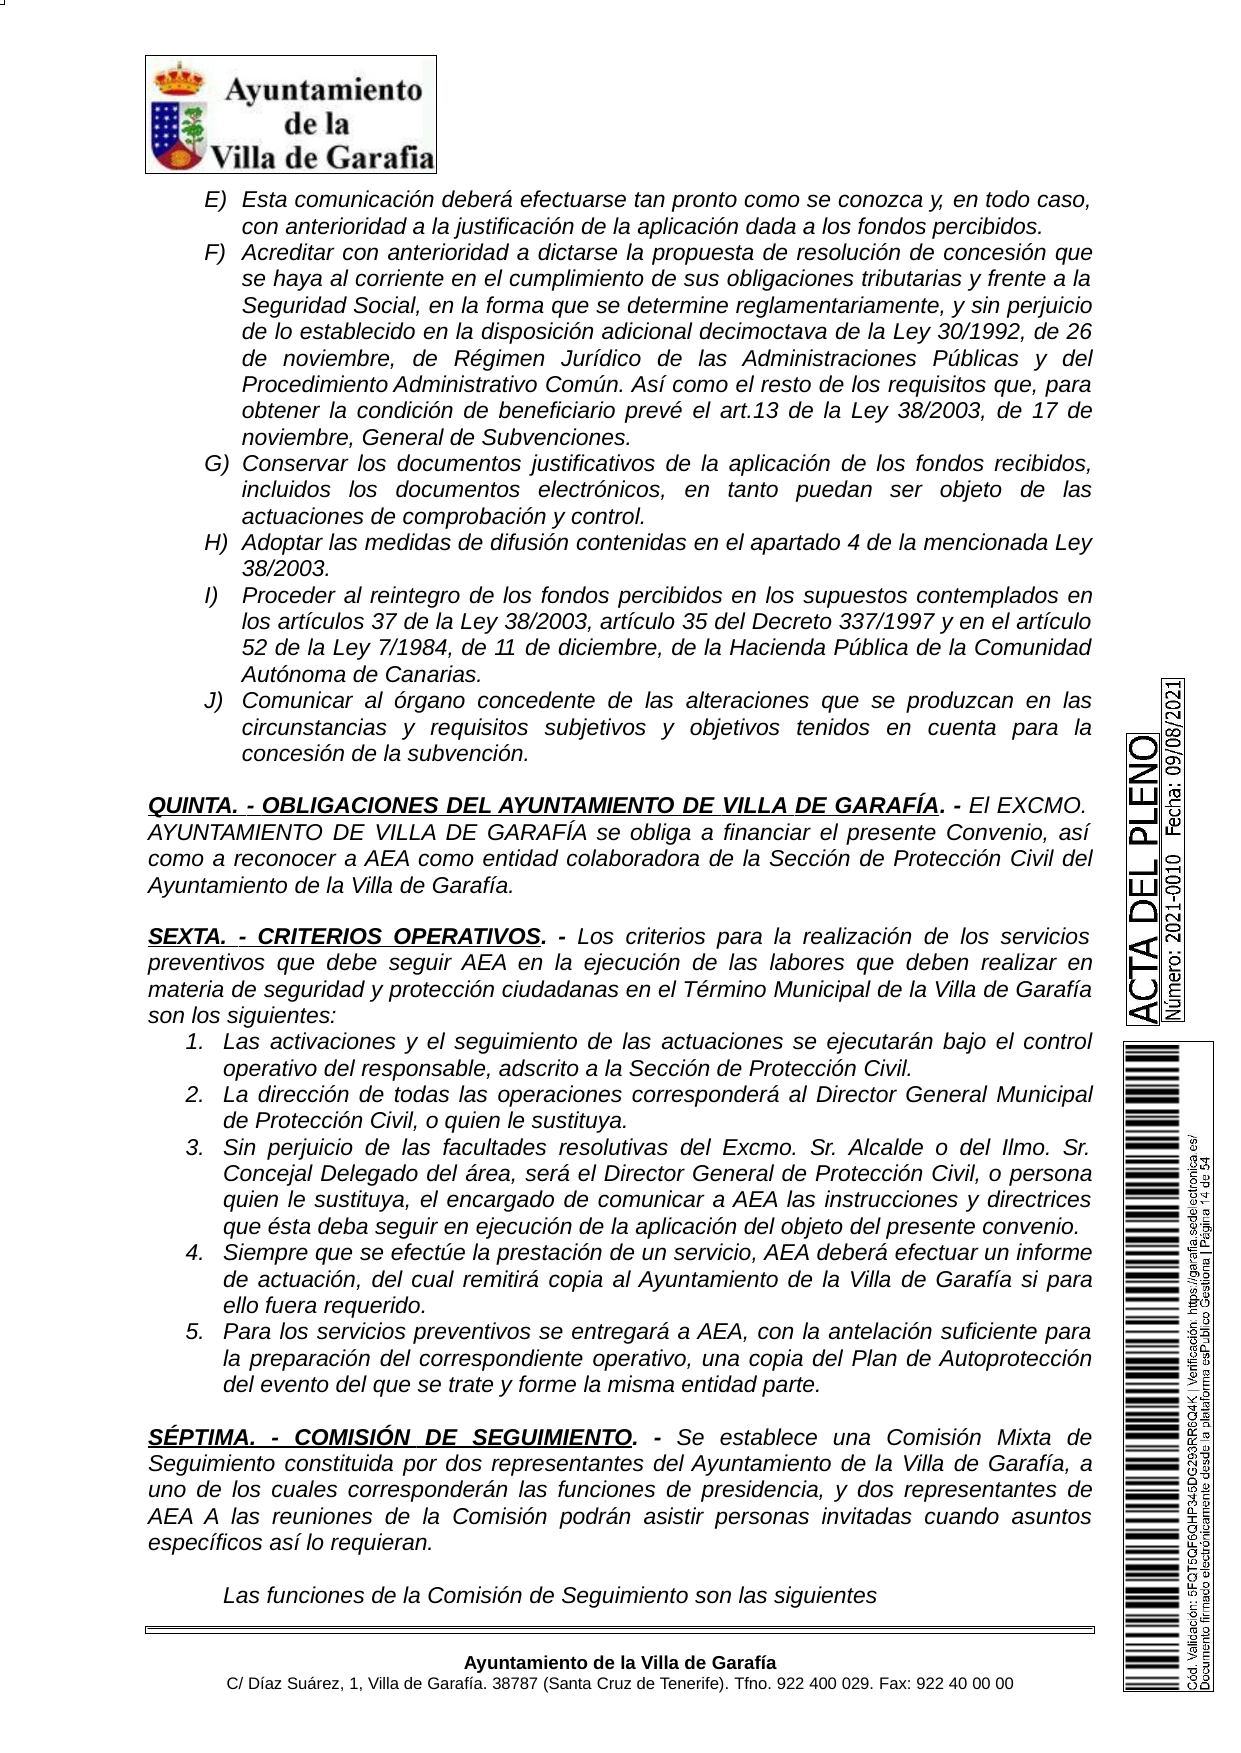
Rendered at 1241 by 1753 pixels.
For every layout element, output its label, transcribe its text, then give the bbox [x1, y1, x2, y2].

text se haya al corriente en el cumplimiento de sus obligaciones tributarias y frente a la [242, 266, 1117, 292]
text SEXTA. - CRITERIOS OPERATIVOS. - Los criterios para la realización de los servicios [148, 924, 1117, 949]
picture [146, 1627, 1094, 1633]
text noviembre, General de Subvenciones. [242, 424, 1117, 450]
text AEA A las reuniones de la Comisión podrán asistir personas invitadas cuando asuntos [148, 1504, 1117, 1529]
text F) Acreditar con anterioridad a dictarse la propuesta de resolución de concesión que [204, 240, 1117, 266]
text 1 [185, 1029, 198, 1055]
text 52 de la Ley 7/1984, de 11 de diciembre, de la Hacienda Pública de la Comunidad [242, 635, 1116, 661]
text son los siguientes: [148, 1003, 1117, 1029]
text . Siempre que se efectúe la prestación de un servicio, AEA deberá efectuar un informe [223, 1240, 1117, 1266]
text que ésta deba seguir en ejecución de la aplicación del objeto del presente convenio. [223, 1214, 1117, 1239]
text Seguimiento constituida por dos representantes del Ayuntamiento de la Villa de Garafía, a [148, 1451, 1117, 1477]
text 5 [185, 1319, 198, 1345]
text I) Proceder al reintegro de los fondos percibidos en los supuestos contemplados en [204, 583, 1117, 608]
text Seguridad Social, en la forma que se determine reglamentariamente, y sin perjuicio [242, 293, 1117, 318]
text 3 [185, 1135, 198, 1160]
text de Protección Civil, o quien le sustituya. [223, 1108, 1117, 1134]
text AYUNTAMIENTO DE VILLA DE GARAFÍA se obliga a financiar el presente Convenio, así [148, 820, 1117, 846]
text la preparación del correspondiente operativo, una copia del Plan de Autoprotección [223, 1346, 1116, 1371]
text Ayuntamiento de la Villa de Garafía. [148, 873, 1117, 898]
text E) Esta comunicación deberá efectuarse tan pronto como se conozca y, en todo caso, [204, 187, 1117, 213]
text los artículos 37 de la Ley 38/2003, artículo 35 del Decreto 337/1997 y en el artículo [242, 609, 1117, 635]
text preventivos que debe seguir AEA en la ejecución de las labores que deben realizar en [148, 950, 1117, 976]
text . Sin perjuicio de las facultades resolutivas del Excmo. Sr. Alcalde o del Ilmo. Sr. [198, 1135, 1117, 1160]
text SÉPTIMA. - COMISIÓN DE SEGUIMIENTO. - Se establece una Comisión Mixta de [148, 1425, 1117, 1450]
text quien le sustituya, el encargado de comunicar a AEA las instrucciones y directrices [223, 1187, 1117, 1213]
text C/ Díaz Suárez, 1, Villa de Garafía. 38787 (Santa Cruz de Tenerife). Tfno. 922 400 029. Fax: 922 40 00 00 [226, 1674, 1039, 1693]
text incluidos los documentos electrónicos, en tanto puedan ser objeto de las [242, 477, 1117, 503]
text Las funciones de la Comisión de Seguimiento son las siguientes [223, 1583, 901, 1608]
text operativo del responsable, adscrito a la Sección de Protección Civil. [223, 1056, 1117, 1081]
text 4 [185, 1240, 223, 1266]
text de actuación, del cual remitirá copia al Ayuntamiento de la Villa de Garafía si para [223, 1267, 1117, 1292]
text 2 [185, 1082, 198, 1108]
text J) Comunicar al órgano concedente de las alteraciones que se produzcan en las [204, 688, 1117, 714]
text circunstancias y requisitos subjetivos y objetivos tenidos en cuenta para la [242, 714, 1117, 740]
picture [1127, 734, 1159, 1025]
text Procedimiento Administrativo Común. Así como el resto de los requisitos que, para [242, 372, 1117, 397]
text específicos así lo requieran. [148, 1530, 1117, 1556]
text de noviembre, de Régimen Jurídico de las Administraciones Públicas y del [242, 346, 1117, 371]
text H) Adoptar las medidas de difusión contenidas en el apartado 4 de la mencionada Ley [204, 530, 1116, 556]
text de lo establecido en la disposición adicional decimoctava de la Ley 30/1992, de 26 [242, 319, 1117, 345]
text como a reconocer a AEA como entidad colaboradora de la Sección de Protección Civil del [148, 846, 1117, 872]
text con anterioridad a la justificación de la aplicación dada a los fondos percibidos. [242, 214, 1117, 239]
text Autónoma de Canarias. [242, 662, 507, 687]
text materia de seguridad y protección ciudadanas en el Término Municipal de la Villa de Garafía [148, 977, 1117, 1002]
text obtener la condición de beneficiario prevé el art.13 de la Ley 38/2003, de 17 de [242, 398, 1117, 424]
text Concejal Delegado del área, será el Director General de Protección Civil, o persona [223, 1161, 1117, 1187]
picture [1162, 679, 1184, 1021]
text del evento del que se trate y forme la misma entidad parte. [223, 1372, 1116, 1398]
text . Las activaciones y el seguimiento de las actuaciones se ejecutarán bajo el control [198, 1029, 1117, 1055]
text . La dirección de todas las operaciones corresponderá al Director General Municipal [198, 1082, 1117, 1108]
text 38/2003. [242, 556, 356, 582]
picture [146, 56, 436, 173]
text actuaciones de comprobación y control. [242, 504, 1117, 529]
text ello fuera requerido. [223, 1293, 1117, 1318]
picture [1124, 1042, 1213, 1691]
text G) Conservar los documentos justificativos de la aplicación de los fondos recibidos, [204, 451, 1117, 477]
text . Para los servicios preventivos se entregará a AEA, con la antelación suficiente para [198, 1319, 1116, 1345]
text uno de los cuales corresponderán las funciones de presidencia, y dos representantes de [148, 1477, 1117, 1503]
text QUINTA. - OBLIGACIONES DEL AYUNTAMIENTO DE VILLA DE GARAFÍA. - El EXCMO. [148, 793, 1117, 819]
text concesión de la subvención. [242, 741, 1117, 766]
text Ayuntamiento de la Villa de Garafía [463, 1653, 1039, 1674]
